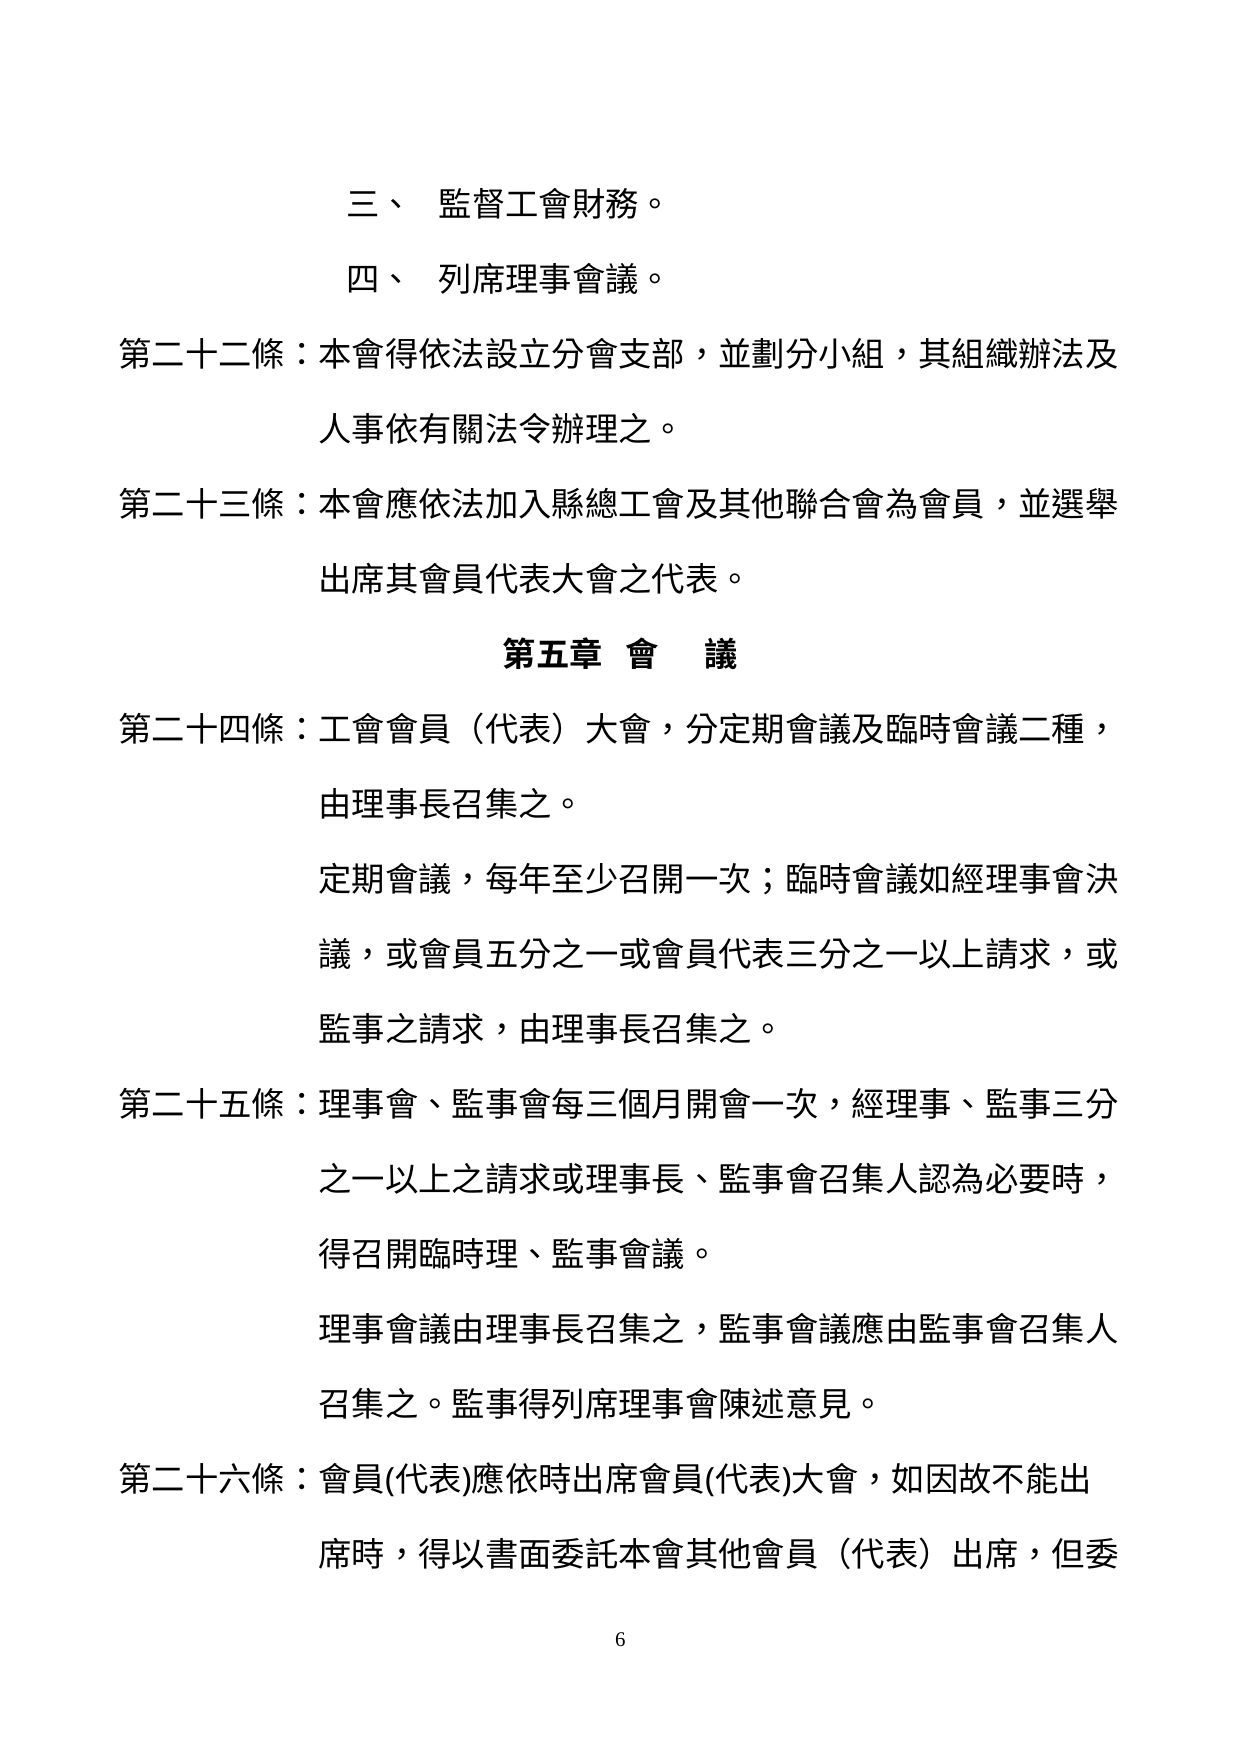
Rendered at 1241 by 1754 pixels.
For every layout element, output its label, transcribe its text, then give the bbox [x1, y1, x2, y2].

list 監督工會財務。 [346, 164, 1122, 239]
text 第五章 會 議 [118, 614, 1122, 689]
text 第二十四條：工會會員（代表）大會，分定期會議及臨時會議二種，由理事長召集之。 定期會議，每年至少召開一次；臨時會議如經理事會決議，或會員五分之一或會員代表三分之一以上請求，或監事之請求，由理事長召集之。 [118, 689, 1122, 1064]
list 列席理事會議。 [346, 239, 1122, 314]
text 第二十五條：理事會、監事會每三個月開會一次，經理事、監事三分之一以上之請求或理事長、監事會召集人認為必要時，得召開臨時理、監事會議。 理事會議由理事長召集之，監事會議應由監事會召集人召集之。監事得列席理事會陳述意見。 [118, 1064, 1122, 1439]
text 第二十二條：本會得依法設立分會支部，並劃分小組，其組織辦法及人事依有關法令辦理之。 [118, 314, 1122, 464]
text 第二十三條：本會應依法加入縣總工會及其他聯合會為會員，並選舉出席其會員代表大會之代表。 [118, 464, 1122, 614]
text 第二十六條：會員(代表)應依時出席會員(代表)大會，如因故不能出席時，得以書面委託本會其他會員（代表）出席，但委 [118, 1439, 1122, 1589]
